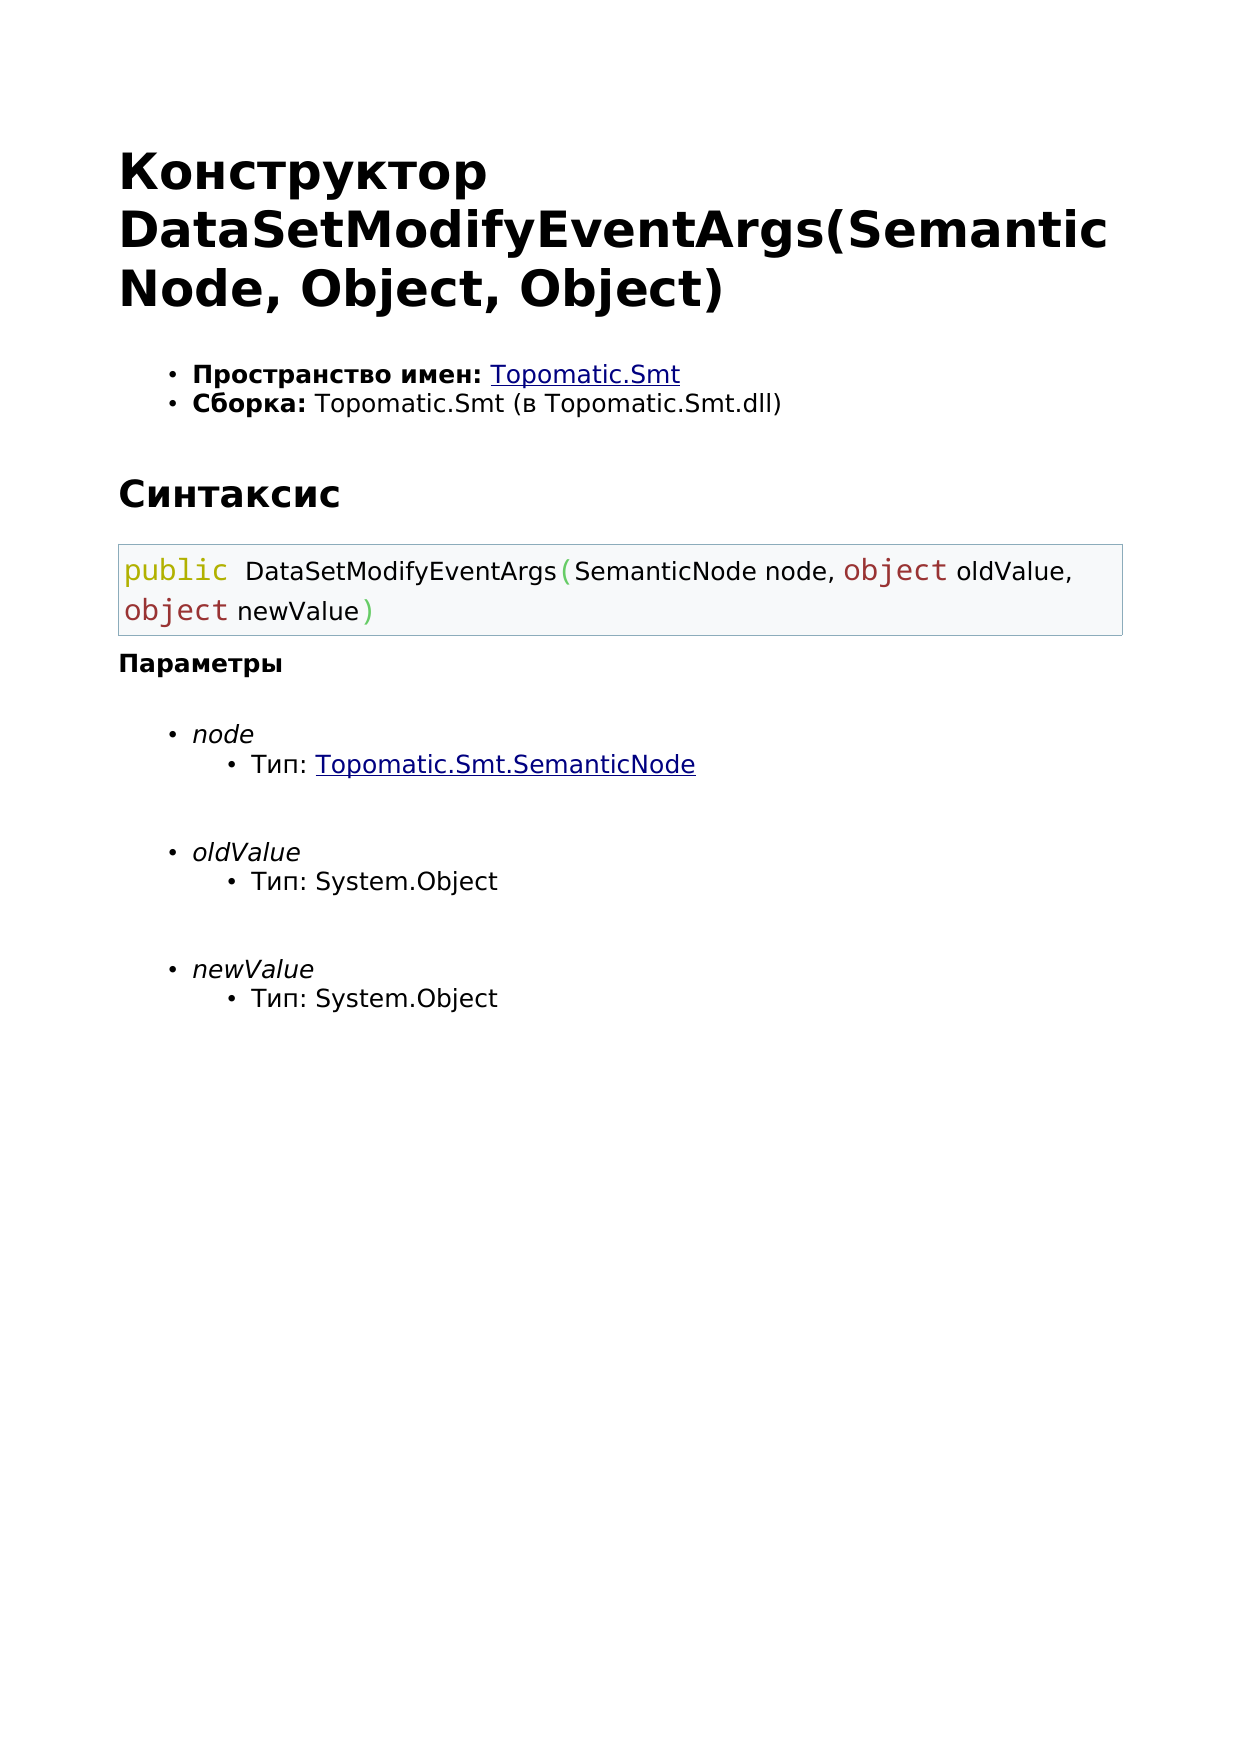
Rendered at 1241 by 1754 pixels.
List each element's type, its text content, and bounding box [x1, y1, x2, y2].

list Сборка: Topomatic.Smt (в Topomatic.Smt.dll) [177, 389, 1122, 418]
table_header public DataSetModifyEventArgs(SemanticNode node, object oldValue, object newValue) [119, 545, 1122, 635]
list oldValue [177, 838, 1122, 867]
text Параметры [118, 649, 1122, 679]
list Тип: Topomatic.Smt.SemanticNode [236, 750, 1122, 779]
list Пространство имен: Topomatic.Smt [177, 360, 1122, 389]
list node [177, 721, 1122, 750]
list newValue [177, 955, 1122, 984]
list Тип: System.Object [236, 867, 1122, 896]
list Тип: System.Object [236, 984, 1122, 1014]
subtitle Конструктор DataSetModifyEventArgs(SemanticNode, Object, Object) [118, 143, 1122, 318]
subtitle Синтаксис [118, 473, 1122, 516]
